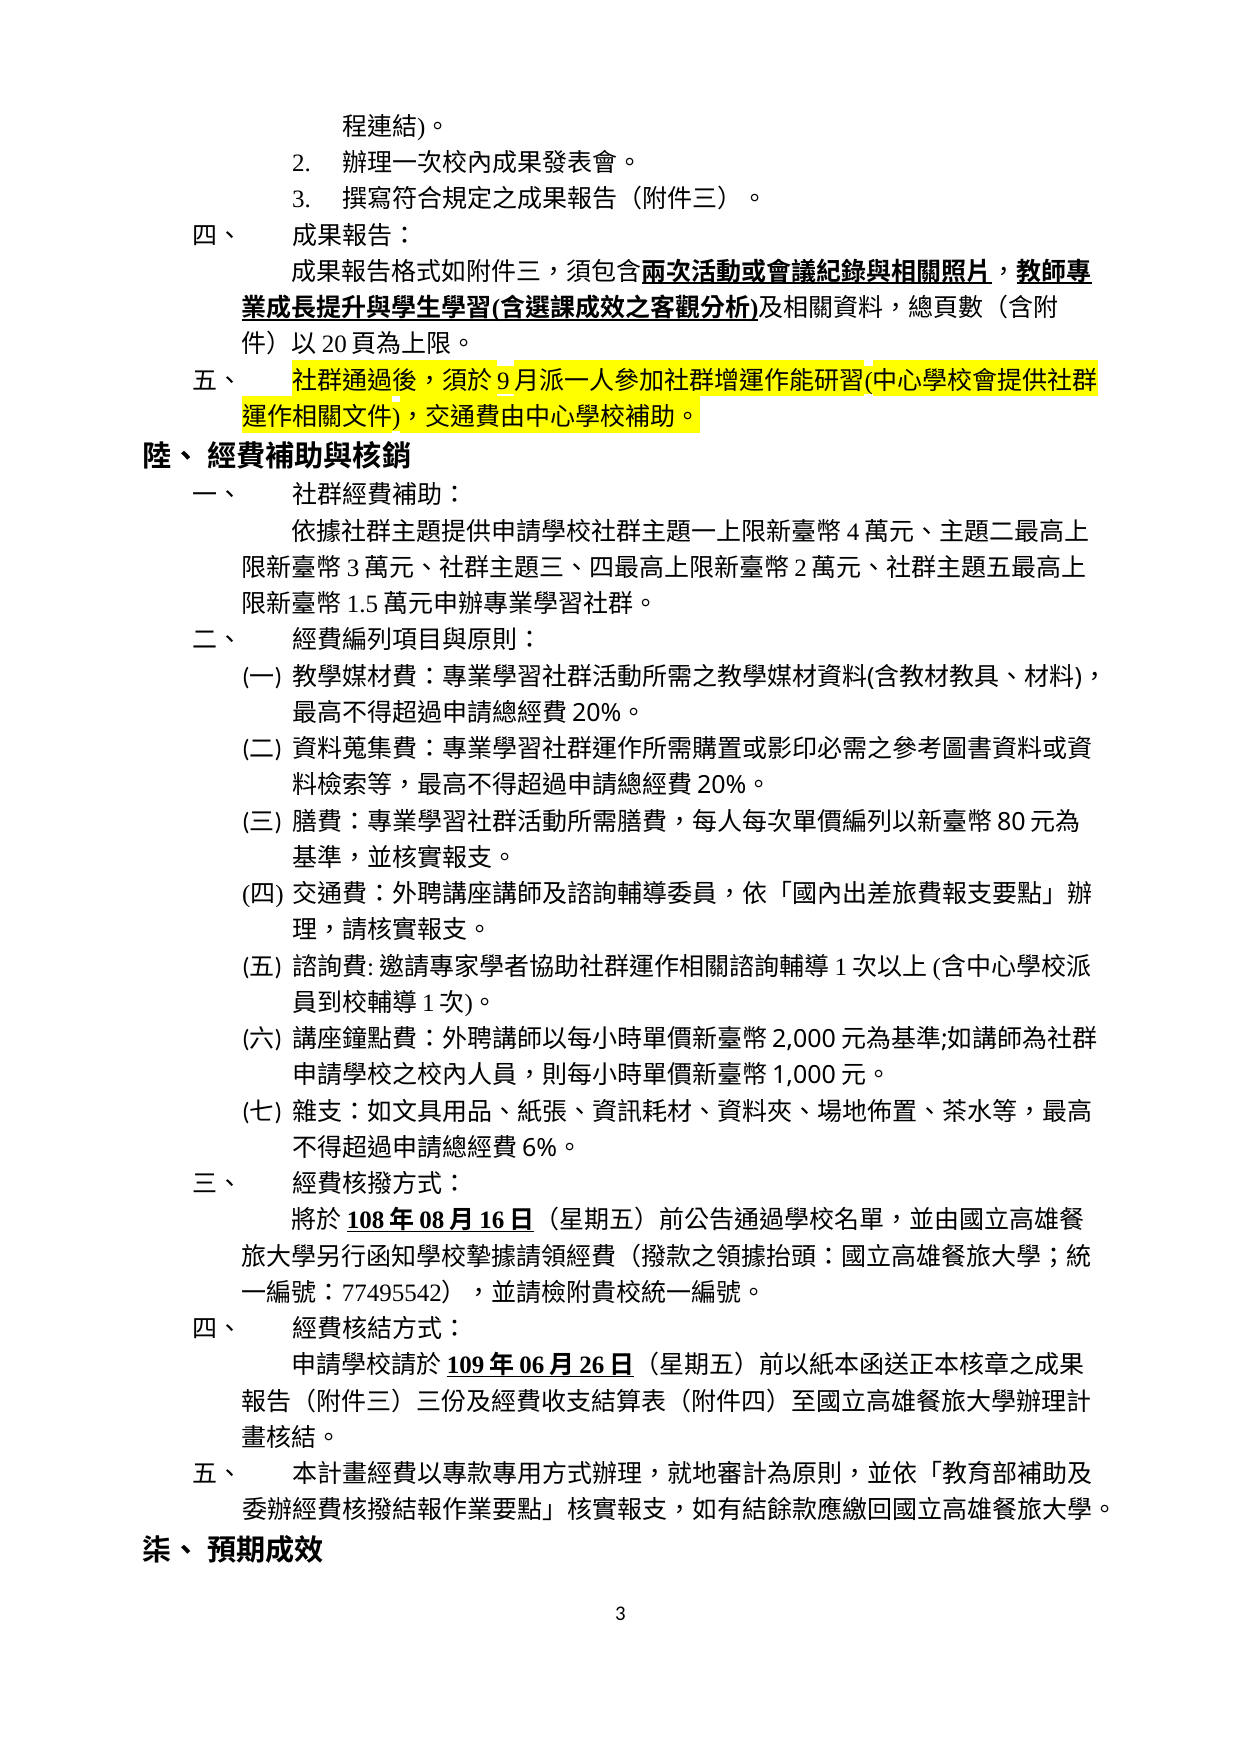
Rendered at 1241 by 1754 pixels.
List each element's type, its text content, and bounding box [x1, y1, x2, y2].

list 將於108年08月16日（星期五）前公告通過學校名單，並由國立高雄餐旅大學另行函知學校摯據請領經費（撥款之領據抬頭：國立高雄餐旅大學；統一編號：77495542），並請檢附貴校統一編號。 [242, 1200, 1098, 1309]
list 撰寫符合規定之成果報告（附件三）。 [292, 179, 1098, 215]
list 本計畫經費以專款專用方式辦理，就地審計為原則，並依「教育部補助及委辦經費核撥結報作業要點」核實報支，如有結餘款應繳回國立高雄餐旅大學。 [192, 1454, 1098, 1526]
list 辦理一次校內成果發表會。 [292, 143, 1098, 179]
list 經費核撥方式： [192, 1164, 1098, 1200]
list 預期成效 [142, 1526, 1098, 1568]
list 資料蒐集費：專業學習社群運作所需購置或影印必需之參考圖書資料或資料檢索等，最高不得超過申請總經費20%。 [242, 729, 1098, 801]
list 膳費：專業學習社群活動所需膳費，每人每次單價編列以新臺幣80元為基準，並核實報支。 [242, 801, 1098, 874]
list 雜支：如文具用品、紙張、資訊耗材、資料夾、場地佈置、茶水等，最高不得超過申請總經費6%。 [242, 1091, 1098, 1164]
list 成果報告： [192, 215, 1098, 251]
list 經費核結方式： [192, 1309, 1098, 1345]
list 經費補助與核銷 [142, 433, 1098, 475]
list 程連結)。 [292, 106, 1098, 143]
list 依據社群主題提供申請學校社群主題一上限新臺幣4萬元、主題二最高上限新臺幣3萬元、社群主題三、四最高上限新臺幣2萬元、社群主題五最高上限新臺幣1.5萬元申辦專業學習社群。 [242, 511, 1098, 620]
list 諮詢費: 邀請專家學者協助社群運作相關諮詢輔導1次以上 (含中心學校派員到校輔導1次)。 [242, 946, 1098, 1019]
list 講座鐘點費：外聘講師以每小時單價新臺幣2,000元為基準;如講師為社群申請學校之校內人員，則每小時單價新臺幣1,000元。 [242, 1019, 1098, 1091]
list 成果報告格式如附件三，須包含兩次活動或會議紀錄與相關照片，教師專業成長提升與學生學習(含選課成效之客觀分析)及相關資料，總頁數（含附件）以20頁為上限。 [242, 251, 1098, 360]
list 申請學校請於109年06月26日（星期五）前以紙本函送正本核章之成果報告（附件三）三份及經費收支結算表（附件四）至國立高雄餐旅大學辦理計畫核結。 [242, 1345, 1098, 1454]
list 經費編列項目與原則： [192, 620, 1098, 656]
list 社群通過後，須於9月派一人參加社群增運作能研習(中心學校會提供社群運作相關文件)，交通費由中心學校補助。 [192, 360, 1098, 433]
list 教學媒材費：專業學習社群活動所需之教學媒材資料(含教材教具、材料)，最高不得超過申請總經費20%。 [242, 656, 1098, 729]
list 交通費：外聘講座講師及諮詢輔導委員，依「國內出差旅費報支要點」辦理，請核實報支。 [242, 874, 1098, 946]
list 社群經費補助： [192, 475, 1098, 511]
